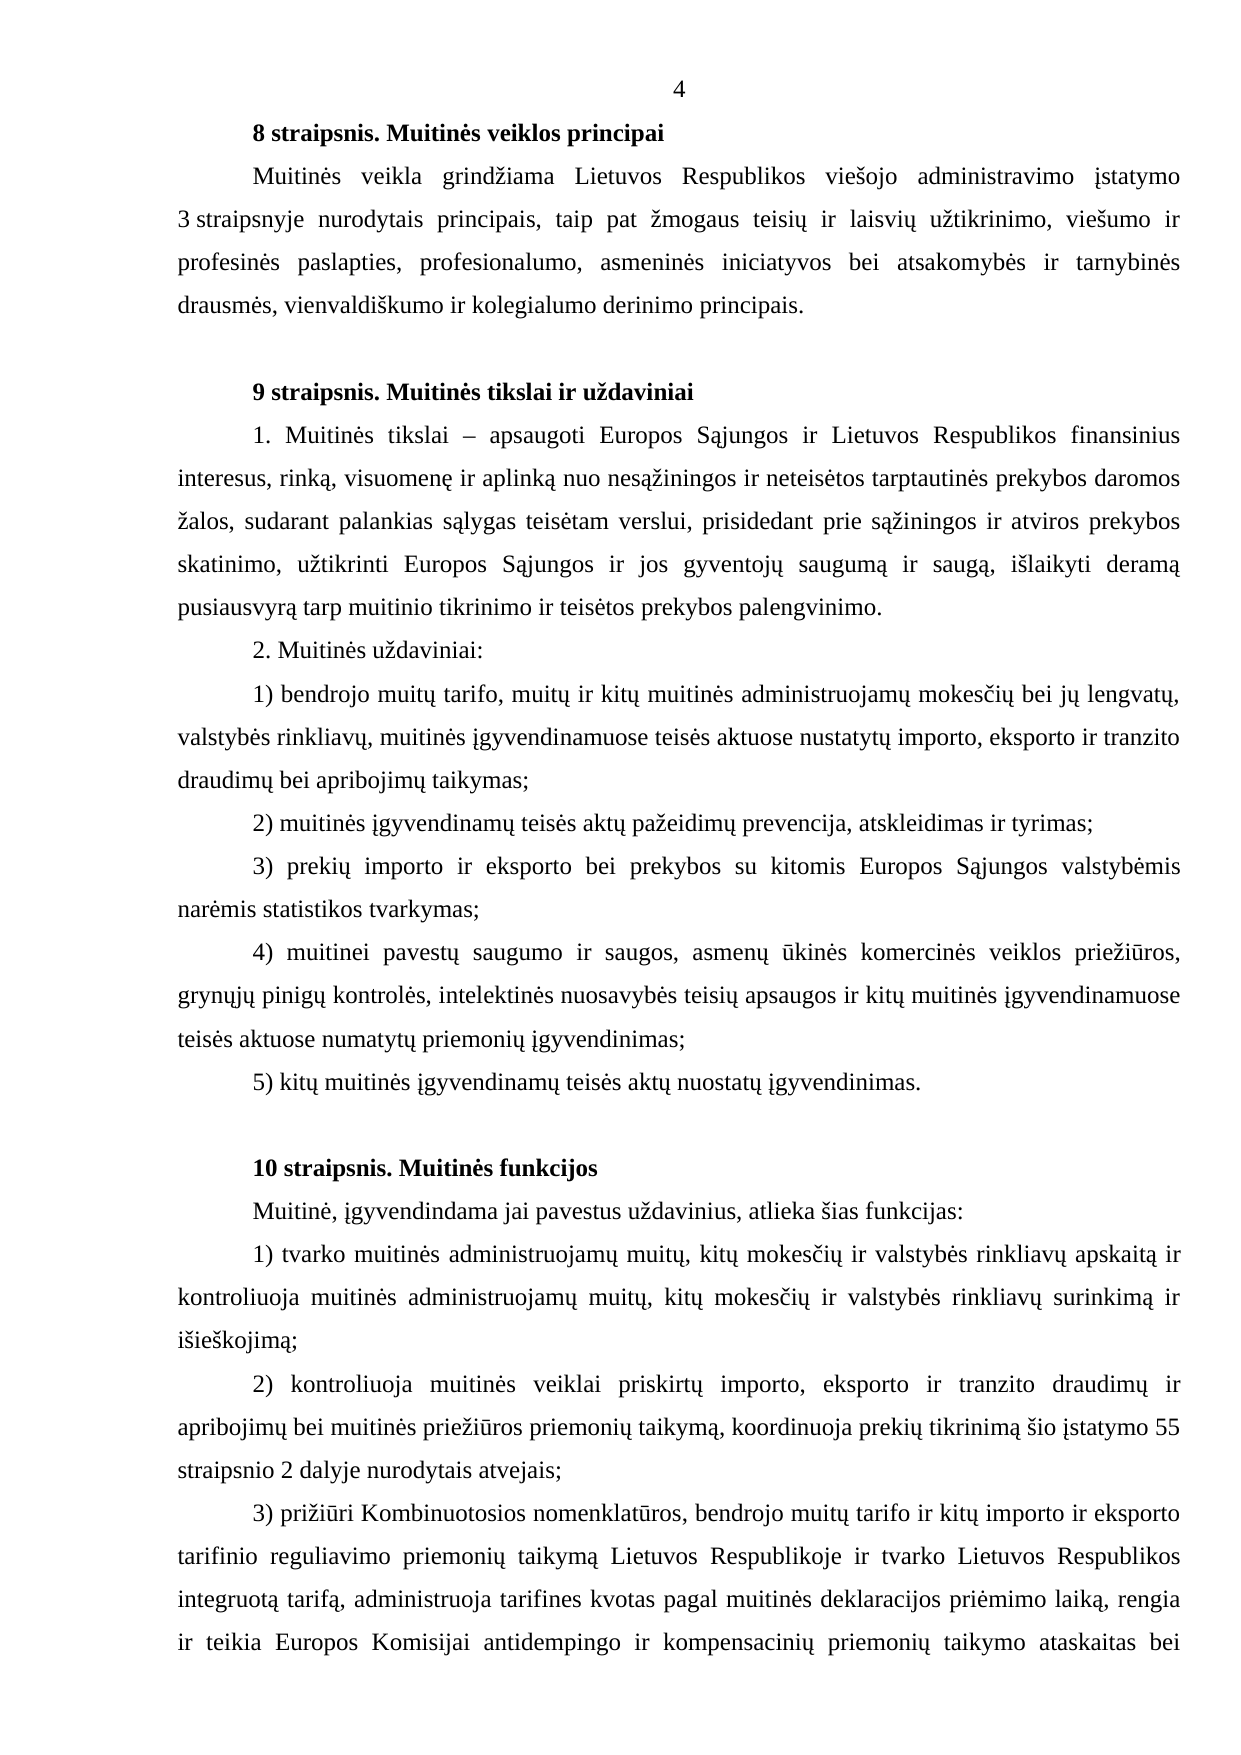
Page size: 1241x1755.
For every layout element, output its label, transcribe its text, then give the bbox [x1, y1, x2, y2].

text 10 straipsnis. Muitinės funkcijos [177, 1153, 1181, 1182]
text Muitinės veikla grindžiama Lietuvos Respublikos viešojo administravimo įstatymo 3 straipsnyje nurodytais principais, taip pat žmogaus teisių ir laisvių užtikrinimo, viešumo ir profesinės paslapties, profesionalumo, asmeninės iniciatyvos bei atsakomybės ir tarnybinės drausmės, vienvaldiškumo ir kolegialumo derinimo principais. [177, 161, 1181, 319]
text 2. Muitinės uždaviniai: [177, 636, 1181, 664]
text 3) prižiūri Kombinuotosios nomenklatūros, bendrojo muitų tarifo ir kitų importo ir eksporto tarifinio reguliavimo priemonių taikymą Lietuvos Respublikoje ir tvarko Lietuvos Respublikos integruotą tarifą, administruoja tarifines kvotas pagal muitinės deklaracijos priėmimo laiką, rengia ir teikia Europos Komisijai antidempingo ir kompensacinių priemonių taikymo ataskaitas bei [177, 1498, 1181, 1656]
text 8 straipsnis. Muitinės veiklos principai [177, 118, 1181, 147]
text 1. Muitinės tikslai – apsaugoti Europos Sąjungos ir Lietuvos Respublikos finansinius interesus, rinką, visuomenę ir aplinką nuo nesąžiningos ir neteisėtos tarptautinės prekybos daromos žalos, sudarant palankias sąlygas teisėtam verslui, prisidedant prie sąžiningos ir atviros prekybos skatinimo, užtikrinti Europos Sąjungos ir jos gyventojų saugumą ir saugą, išlaikyti deramą pusiausvyrą tarp muitinio tikrinimo ir teisėtos prekybos palengvinimo. [177, 420, 1181, 621]
text 2) kontroliuoja muitinės veiklai priskirtų importo, eksporto ir tranzito draudimų ir apribojimų bei muitinės priežiūros priemonių taikymą, koordinuoja prekių tikrinimą šio įstatymo 55 straipsnio 2 dalyje nurodytais atvejais; [177, 1369, 1181, 1484]
text 1) tvarko muitinės administruojamų muitų, kitų mokesčių ir valstybės rinkliavų apskaitą ir kontroliuoja muitinės administruojamų muitų, kitų mokesčių ir valstybės rinkliavų surinkimą ir išieškojimą; [177, 1239, 1181, 1354]
text 4) muitinei pavestų saugumo ir saugos, asmenų ūkinės komercinės veiklos priežiūros, grynųjų pinigų kontrolės, intelektinės nuosavybės teisių apsaugos ir kitų muitinės įgyvendinamuose teisės aktuose numatytų priemonių įgyvendinimas; [177, 937, 1181, 1052]
text 5) kitų muitinės įgyvendinamų teisės aktų nuostatų įgyvendinimas. [177, 1067, 1181, 1096]
text 2) muitinės įgyvendinamų teisės aktų pažeidimų prevencija, atskleidimas ir tyrimas; [177, 808, 1181, 837]
text Muitinė, įgyvendindama jai pavestus uždavinius, atlieka šias funkcijas: [177, 1196, 1181, 1225]
text 1) bendrojo muitų tarifo, muitų ir kitų muitinės administruojamų mokesčių bei jų lengvatų, valstybės rinkliavų, muitinės įgyvendinamuose teisės aktuose nustatytų importo, eksporto ir tranzito draudimų bei apribojimų taikymas; [177, 679, 1181, 794]
text 3) prekių importo ir eksporto bei prekybos su kitomis Europos Sąjungos valstybėmis narėmis statistikos tvarkymas; [177, 851, 1181, 923]
text 9 straipsnis. Muitinės tikslai ir uždaviniai [177, 377, 1181, 406]
